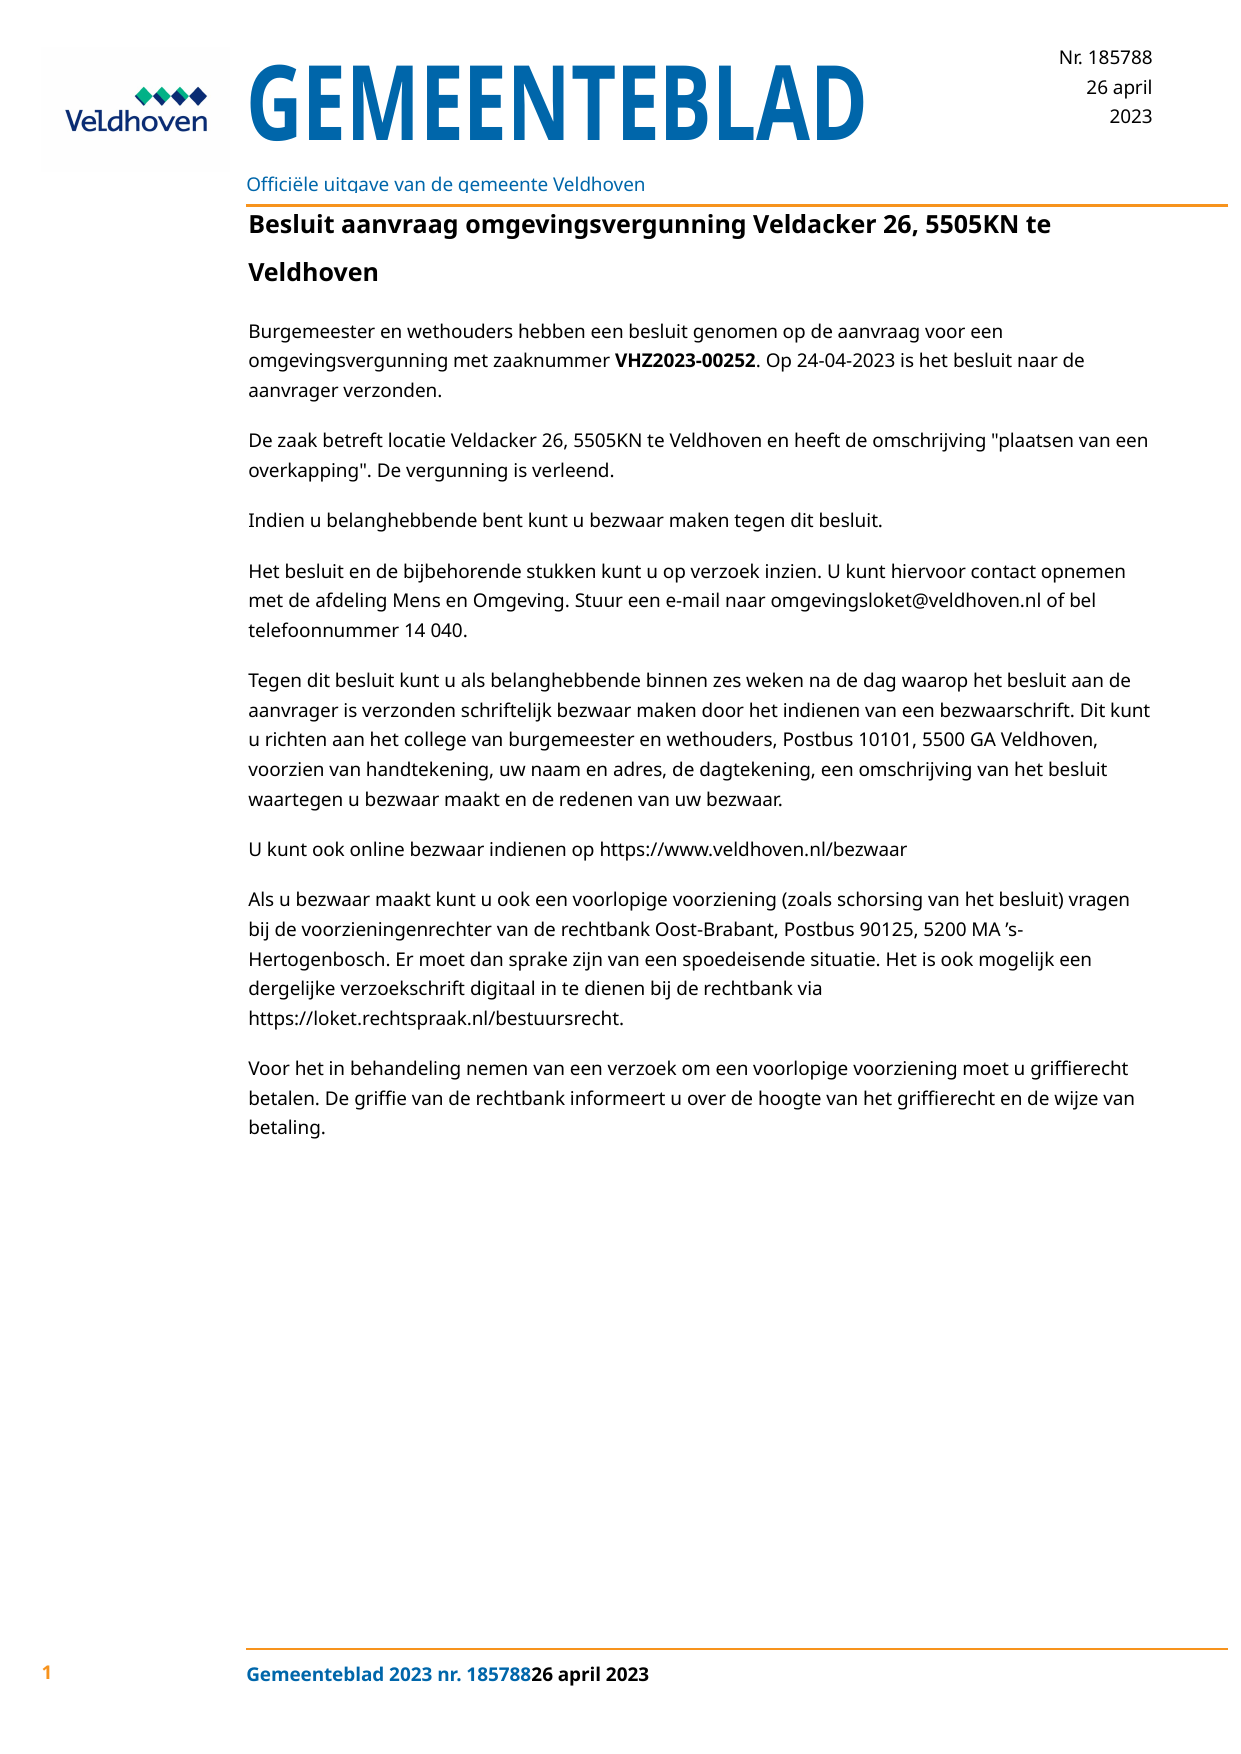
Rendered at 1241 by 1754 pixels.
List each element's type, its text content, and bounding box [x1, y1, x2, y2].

text Besluit aanvraag omgevingsvergunning Veldacker 26, 5505KN te Veldhoven [248, 207, 1152, 288]
text Voor het in behandeling nemen van een verzoek om een voorlopige voorziening moet u griffierecht betalen. De griffie van de rechtbank informeert u over de hoogte van het griffierecht en de wijze van betaling. [248, 1055, 1152, 1140]
text Het besluit en de bijbehorende stukken kunt u op verzoek inzien. U kunt hiervoor contact opnemen met de afdeling Mens en Omgeving. Stuur een e-mail naar omgevingsloket@veldhoven.nl of bel telefoonnummer 14 040. [248, 558, 1152, 643]
text Tegen dit besluit kunt u als belanghebbende binnen zes weken na de dag waarop het besluit aan de aanvrager is verzonden schriftelijk bezwaar maken door het indienen van een bezwaarschrift. Dit kunt u richten aan het college van burgemeester en wethouders, Postbus 10101, 5500 GA Veldhoven, voorzien van handtekening, uw naam en adres, de dagtekening, een omschrijving van het besluit waartegen u bezwaar maakt en de redenen van uw bezwaar. [248, 667, 1152, 812]
text Burgemeester en wethouders hebben een besluit genomen op de aanvraag voor een omgevingsvergunning met zaaknummer VHZ2023-00252. Op 24-04-2023 is het besluit naar de aanvrager verzonden. [248, 318, 1152, 403]
text De zaak betreft locatie Veldacker 26, 5505KN te Veldhoven en heeft de omschrijving "plaatsen van een overkapping". De vergunning is verleend. [248, 427, 1152, 483]
text U kunt ook online bezwaar indienen op https://www.veldhoven.nl/bezwaar [248, 836, 1152, 862]
picture [41, 47, 231, 172]
text Als u bezwaar maakt kunt u ook een voorlopige voorziening (zoals schorsing van het besluit) vragen bij de voorzieningenrechter van de rechtbank Oost-Brabant, Postbus 90125, 5200 MA ’s-Hertogenbosch. Er moet dan sprake zijn van een spoedeisende situatie. Het is ook mogelijk een dergelijke verzoekschrift digitaal in te dienen bij de rechtbank via https://loket.rechtspraak.nl/bestuursrecht. [248, 887, 1152, 1031]
text Indien u belanghebbende bent kunt u bezwaar maken tegen dit besluit. [248, 507, 1152, 533]
